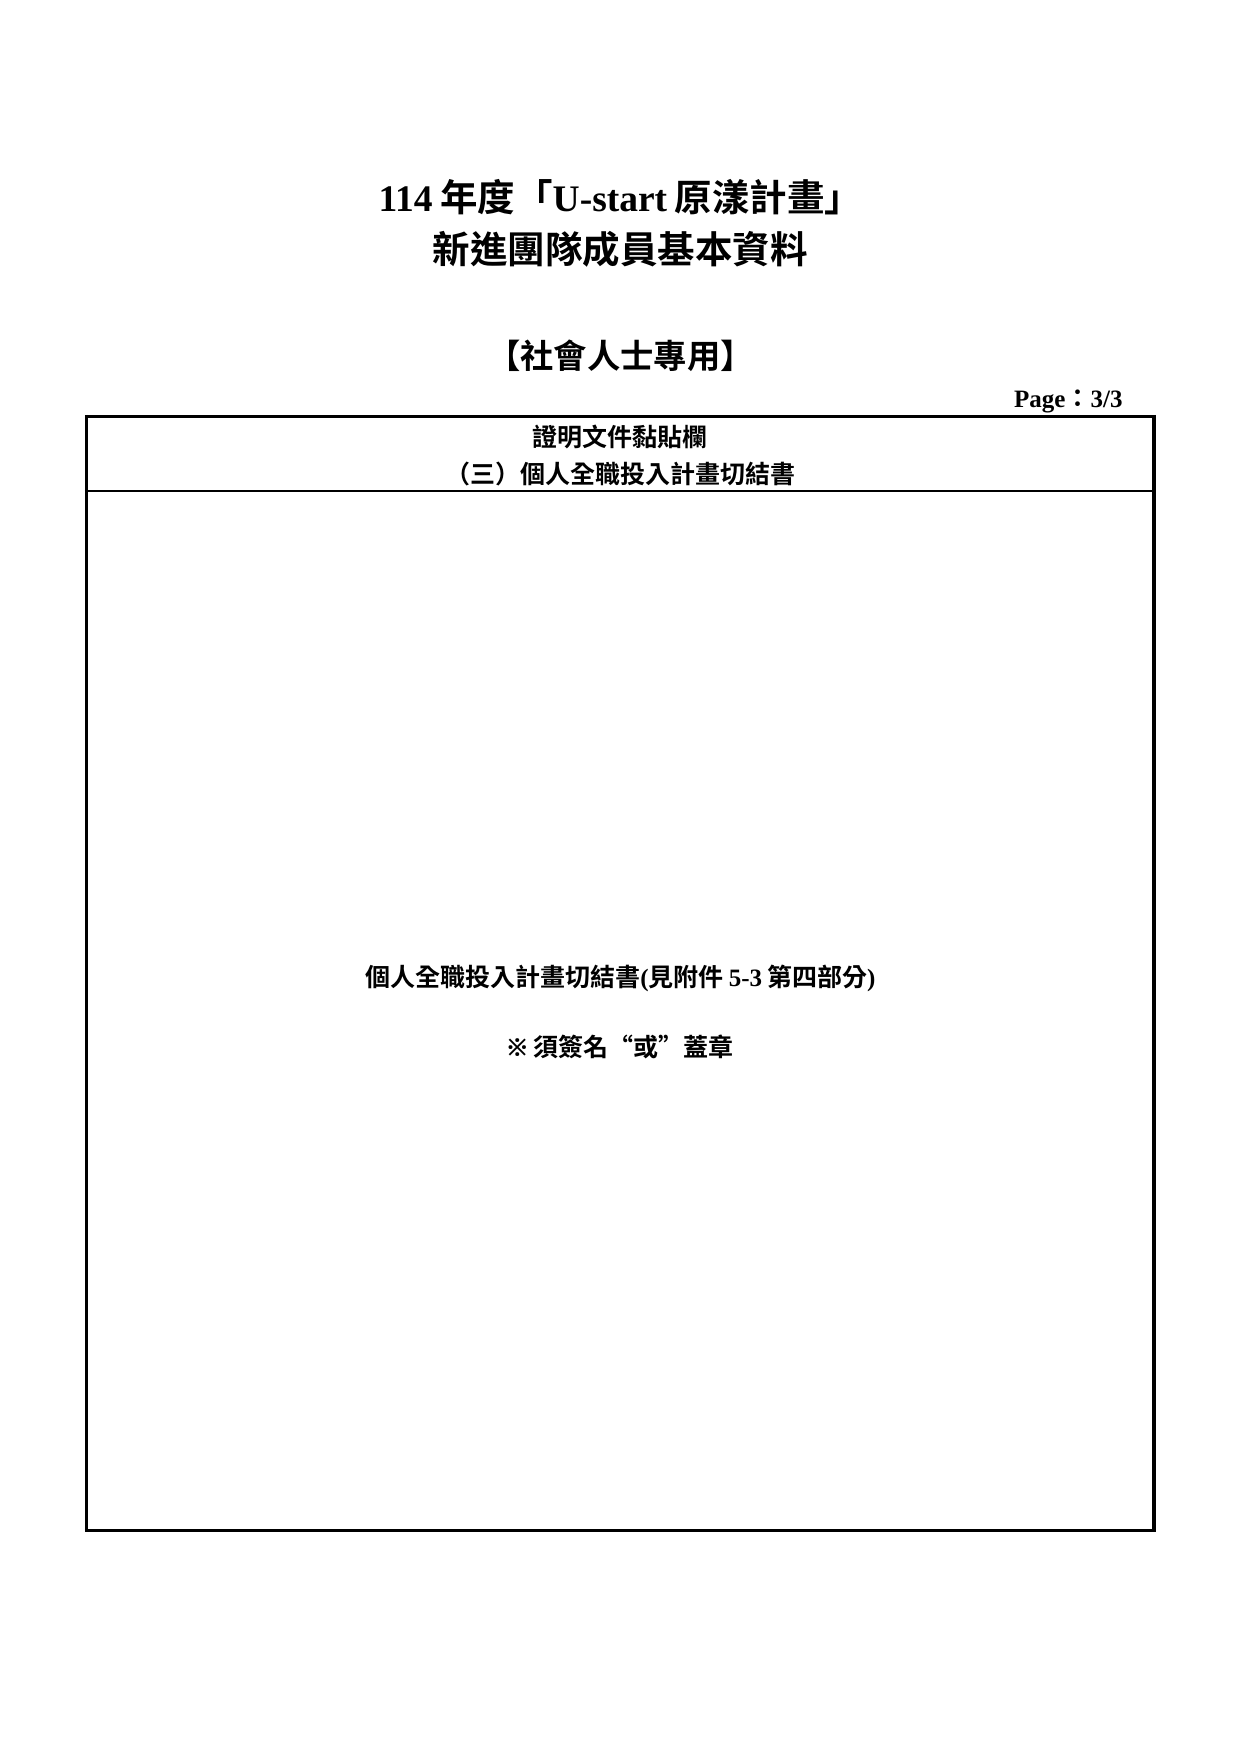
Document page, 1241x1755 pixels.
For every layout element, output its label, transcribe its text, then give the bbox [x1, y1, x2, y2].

table_header 證明文件黏貼欄 （三）個人全職投入計畫切結書 [88, 418, 1152, 490]
table_cell 個人全職投入計畫切結書(見附件5-3第四部分) ※ 須簽名“或”蓋章 [88, 492, 1152, 1529]
text 【社會人士專用】 [118, 326, 1122, 378]
text Page：3/3 [118, 378, 1122, 415]
text 114年度「U-start原漾計畫」 [118, 170, 1122, 222]
text 新進團隊成員基本資料 [118, 222, 1122, 274]
